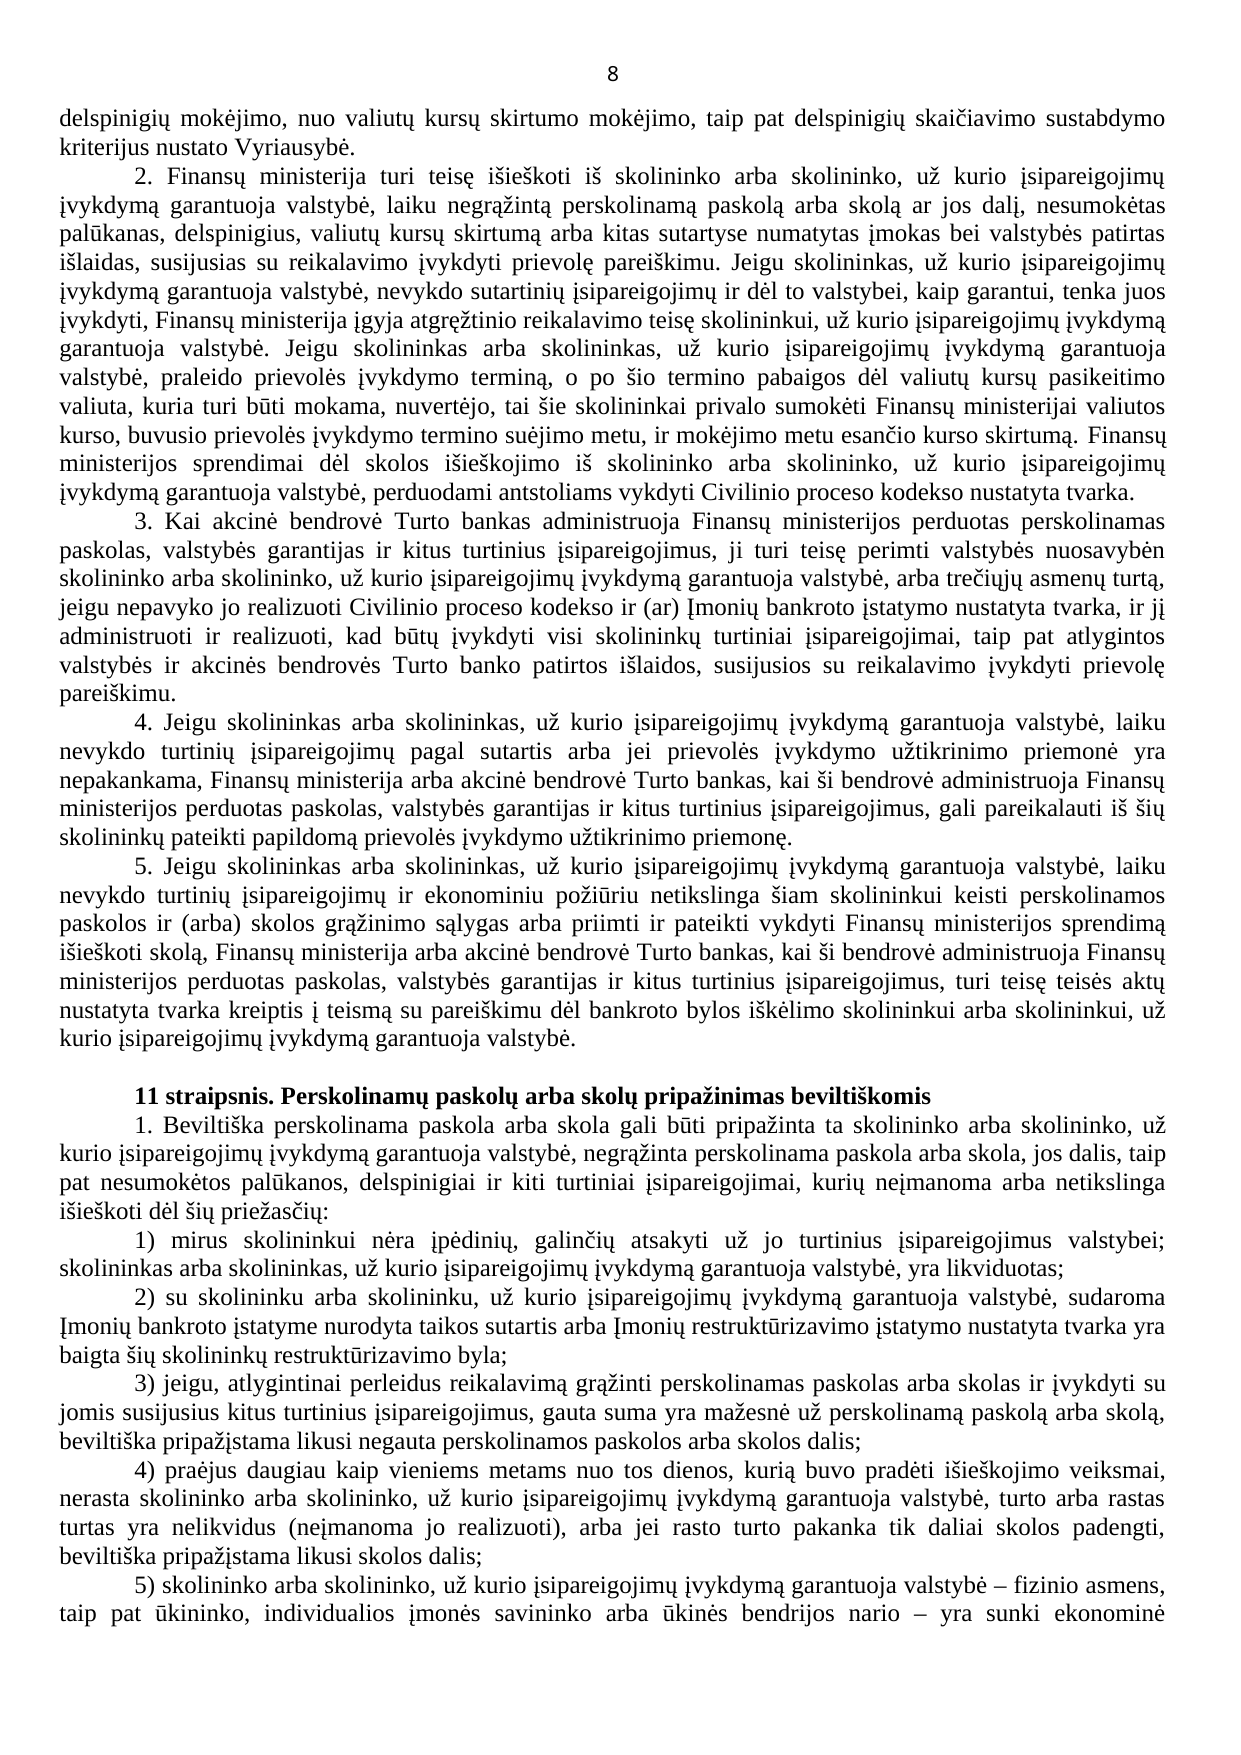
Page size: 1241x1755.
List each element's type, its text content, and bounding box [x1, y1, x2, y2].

text 1) mirus skolininkui nėra įpėdinių, galinčių atsakyti už jo turtinius įsipareigojimus valstybei; skolininkas arba skolininkas, už kurio įsipareigojimų įvykdymą garantuoja valstybė, yra likviduotas; [59, 1225, 1167, 1282]
text 1. Beviltiška perskolinama paskola arba skola gali būti pripažinta ta skolininko arba skolininko, už kurio įsipareigojimų įvykdymą garantuoja valstybė, negrąžinta perskolinama paskola arba skola, jos dalis, taip pat nesumokėtos palūkanos, delspinigiai ir kiti turtiniai įsipareigojimai, kurių neįmanoma arba netikslinga išieškoti dėl šių priežasčių: [59, 1110, 1167, 1225]
text 3) jeigu, atlygintinai perleidus reikalavimą grąžinti perskolinamas paskolas arba skolas ir įvykdyti su jomis susijusius kitus turtinius įsipareigojimus, gauta suma yra mažesnė už perskolinamą paskolą arba skolą, beviltiška pripažįstama likusi negauta perskolinamos paskolos arba skolos dalis; [59, 1368, 1167, 1455]
text 2) su skolininku arba skolininku, už kurio įsipareigojimų įvykdymą garantuoja valstybė, sudaroma Įmonių bankroto įstatyme nurodyta taikos sutartis arba Įmonių restruktūrizavimo įstatymo nustatyta tvarka yra baigta šių skolininkų restruktūrizavimo byla; [59, 1282, 1167, 1368]
text 4. Jeigu skolininkas arba skolininkas, už kurio įsipareigojimų įvykdymą garantuoja valstybė, laiku nevykdo turtinių įsipareigojimų pagal sutartis arba jei prievolės įvykdymo užtikrinimo priemonė yra nepakankama, Finansų ministerija arba akcinė bendrovė Turto bankas, kai ši bendrovė administruoja Finansų ministerijos perduotas paskolas, valstybės garantijas ir kitus turtinius įsipareigojimus, gali pareikalauti iš šių skolininkų pateikti papildomą prievolės įvykdymo užtikrinimo priemonę. [59, 707, 1167, 851]
text delspinigių mokėjimo, nuo valiutų kursų skirtumo mokėjimo, taip pat delspinigių skaičiavimo sustabdymo kriterijus nustato Vyriausybė. [59, 103, 1167, 161]
text 5. Jeigu skolininkas arba skolininkas, už kurio įsipareigojimų įvykdymą garantuoja valstybė, laiku nevykdo turtinių įsipareigojimų ir ekonominiu požiūriu netikslinga šiam skolininkui keisti perskolinamos paskolos ir (arba) skolos grąžinimo sąlygas arba priimti ir pateikti vykdyti Finansų ministerijos sprendimą išieškoti skolą, Finansų ministerija arba akcinė bendrovė Turto bankas, kai ši bendrovė administruoja Finansų ministerijos perduotas paskolas, valstybės garantijas ir kitus turtinius įsipareigojimus, turi teisę teisės aktų nustatyta tvarka kreiptis į teismą su pareiškimu dėl bankroto bylos iškėlimo skolininkui arba skolininkui, už kurio įsipareigojimų įvykdymą garantuoja valstybė. [59, 851, 1167, 1052]
text 2. Finansų ministerija turi teisę išieškoti iš skolininko arba skolininko, už kurio įsipareigojimų įvykdymą garantuoja valstybė, laiku negrąžintą perskolinamą paskolą arba skolą ar jos dalį, nesumokėtas palūkanas, delspinigius, valiutų kursų skirtumą arba kitas sutartyse numatytas įmokas bei valstybės patirtas išlaidas, susijusias su reikalavimo įvykdyti prievolę pareiškimu. Jeigu skolininkas, už kurio įsipareigojimų įvykdymą garantuoja valstybė, nevykdo sutartinių įsipareigojimų ir dėl to valstybei, kaip garantui, tenka juos įvykdyti, Finansų ministerija įgyja atgręžtinio reikalavimo teisę skolininkui, už kurio įsipareigojimų įvykdymą garantuoja valstybė. Jeigu skolininkas arba skolininkas, už kurio įsipareigojimų įvykdymą garantuoja valstybė, praleido prievolės įvykdymo terminą, o po šio termino pabaigos dėl valiutų kursų pasikeitimo valiuta, kuria turi būti mokama, nuvertėjo, tai šie skolininkai privalo sumokėti Finansų ministerijai valiutos kurso, buvusio prievolės įvykdymo termino suėjimo metu, ir mokėjimo metu esančio kurso skirtumą. Finansų ministerijos sprendimai dėl skolos išieškojimo iš skolininko arba skolininko, už kurio įsipareigojimų įvykdymą garantuoja valstybė, perduodami antstoliams vykdyti Civilinio proceso kodekso nustatyta tvarka. [59, 161, 1167, 506]
text 5) skolininko arba skolininko, už kurio įsipareigojimų įvykdymą garantuoja valstybė – fizinio asmens, taip pat ūkininko, individualios įmonės savininko arba ūkinės bendrijos nario – yra sunki ekonominė [59, 1570, 1167, 1627]
text 11 straipsnis. Perskolinamų paskolų arba skolų pripažinimas beviltiškomis [59, 1081, 1167, 1110]
text 4) praėjus daugiau kaip vieniems metams nuo tos dienos, kurią buvo pradėti išieškojimo veiksmai, nerasta skolininko arba skolininko, už kurio įsipareigojimų įvykdymą garantuoja valstybė, turto arba rastas turtas yra nelikvidus (neįmanoma jo realizuoti), arba jei rasto turto pakanka tik daliai skolos padengti, beviltiška pripažįstama likusi skolos dalis; [59, 1455, 1167, 1570]
text 3. Kai akcinė bendrovė Turto bankas administruoja Finansų ministerijos perduotas perskolinamas paskolas, valstybės garantijas ir kitus turtinius įsipareigojimus, ji turi teisę perimti valstybės nuosavybėn skolininko arba skolininko, už kurio įsipareigojimų įvykdymą garantuoja valstybė, arba trečiųjų asmenų turtą, jeigu nepavyko jo realizuoti Civilinio proceso kodekso ir (ar) Įmonių bankroto įstatymo nustatyta tvarka, ir jį administruoti ir realizuoti, kad būtų įvykdyti visi skolininkų turtiniai įsipareigojimai, taip pat atlygintos valstybės ir akcinės bendrovės Turto banko patirtos išlaidos, susijusios su reikalavimo įvykdyti prievolę pareiškimu. [59, 506, 1167, 707]
